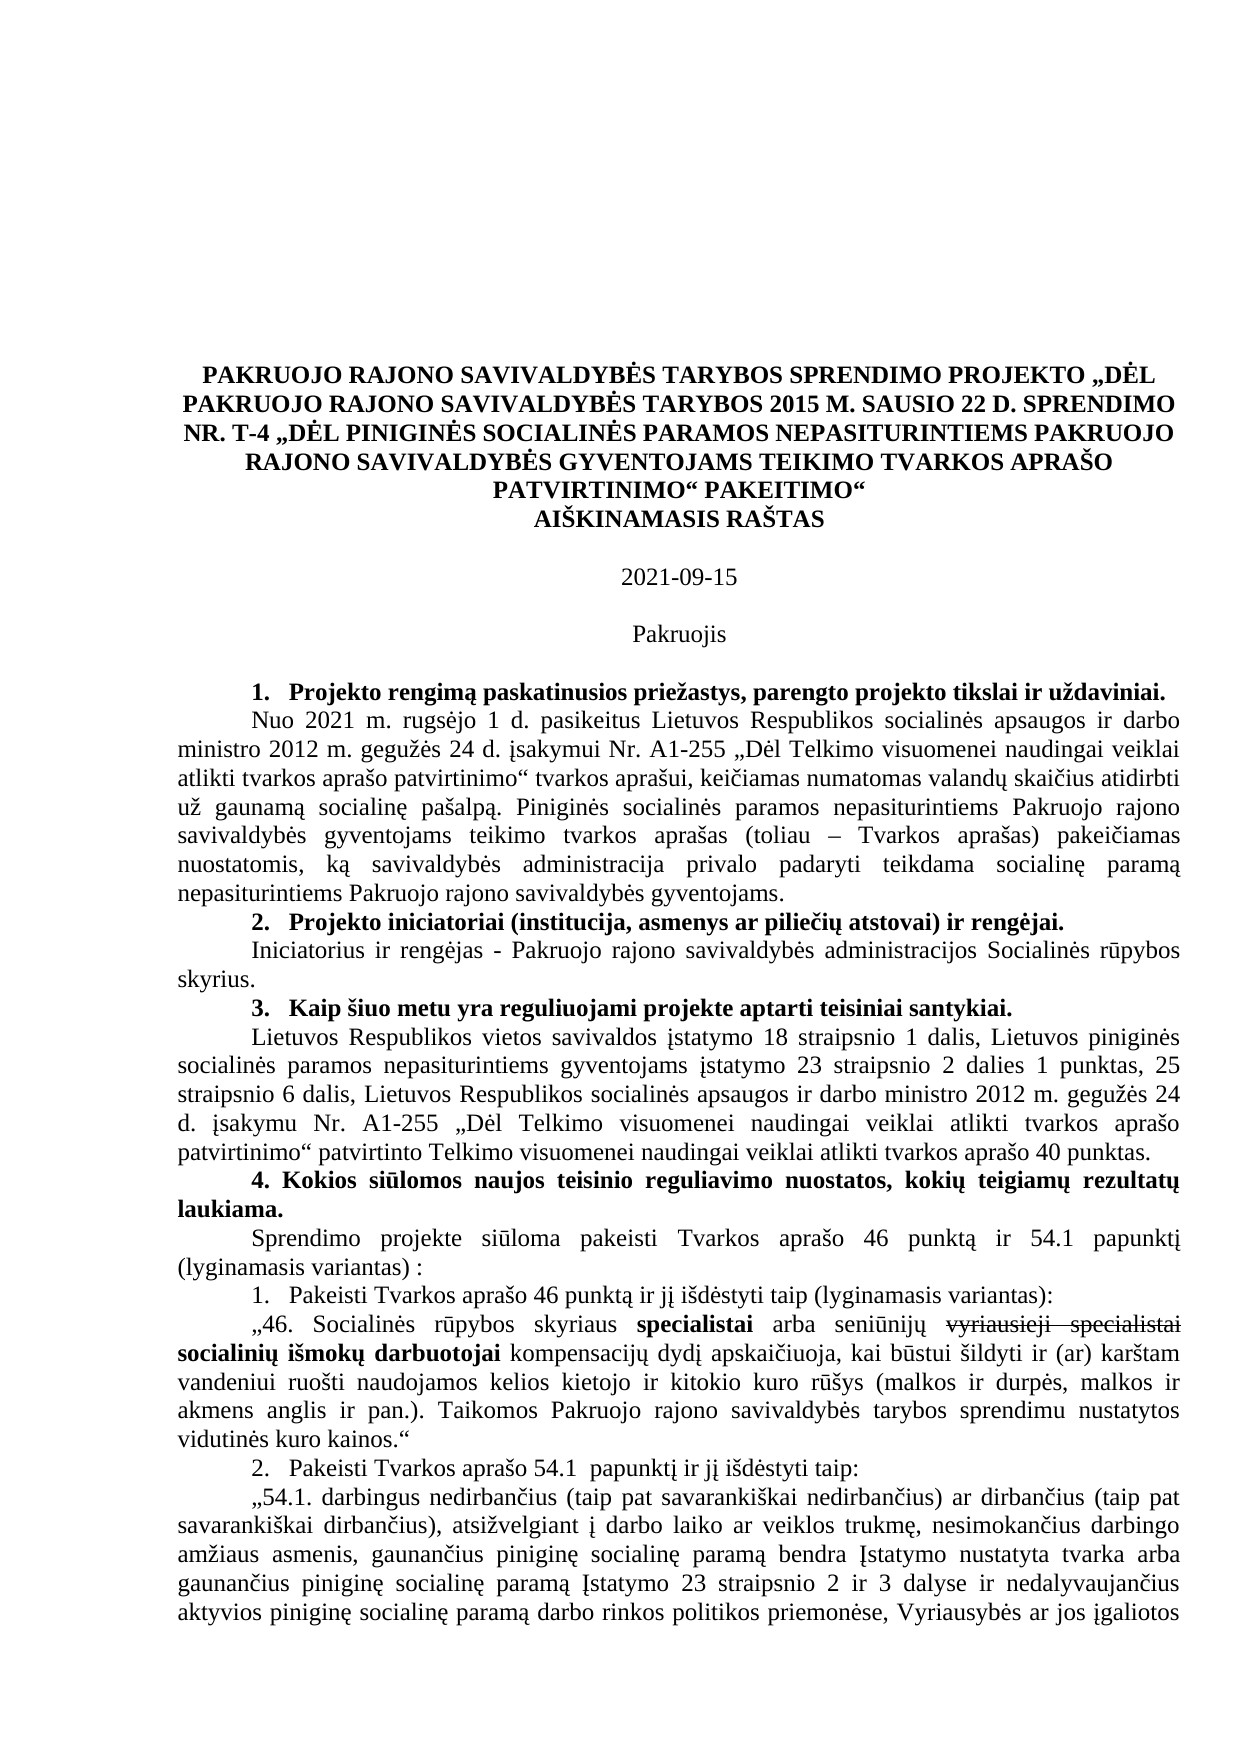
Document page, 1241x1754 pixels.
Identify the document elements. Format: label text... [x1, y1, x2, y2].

text AIŠKINAMASIS RAŠTAS [177, 504, 1181, 533]
text Pakruojis [177, 619, 1181, 648]
text 4. Kokios siūlomos naujos teisinio reguliavimo nuostatos, kokių teigiamų rezultatų laukiama. [177, 1165, 1181, 1223]
text „54.1. darbingus nedirbančius (taip pat savarankiškai nedirbančius) ar dirbančius (taip pat savarankiškai dirbančius), atsižvelgiant į darbo laiko ar veiklos trukmę, nesimokančius darbingo amžiaus asmenis, gaunančius piniginę socialinę paramą bendra Įstatymo nustatyta tvarka arba gaunančius piniginę socialinę paramą Įstatymo 23 straipsnio 2 ir 3 dalyse ir nedalyvaujančius aktyvios piniginę socialinę paramą darbo rinkos politikos priemonėse, Vyriausybės ar jos įgaliotos [177, 1482, 1181, 1625]
text 2. Projekto iniciatoriai (institucija, asmenys ar piliečių atstovai) ir rengėjai. [177, 907, 1181, 935]
text 3. Kaip šiuo metu yra reguliuojami projekte aptarti teisiniai santykiai. [251, 993, 1181, 1022]
text Sprendimo projekte siūloma pakeisti Tvarkos aprašo 46 punktą ir 54.1 papunktį (lyginamasis variantas) : [177, 1223, 1181, 1280]
text Lietuvos Respublikos vietos savivaldos įstatymo 18 straipsnio 1 dalis, Lietuvos piniginės socialinės paramos nepasiturintiems gyventojams įstatymo 23 straipsnio 2 dalies 1 punktas, 25 straipsnio 6 dalis, Lietuvos Respublikos socialinės apsaugos ir darbo ministro 2012 m. gegužės 24 d. įsakymu Nr. A1-255 „Dėl Telkimo visuomenei naudingai veiklai atlikti tvarkos aprašo patvirtinimo“ patvirtinto Telkimo visuomenei naudingai veiklai atlikti tvarkos aprašo 40 punktas. [177, 1022, 1181, 1165]
text 2. Pakeisti Tvarkos aprašo 54.1 papunktį ir jį išdėstyti taip: [251, 1453, 1181, 1482]
text 2021-09-15 [177, 562, 1181, 590]
text Iniciatorius ir rengėjas - Pakruojo rajono savivaldybės administracijos Socialinės rūpybos skyrius. [177, 935, 1181, 993]
text PAKRUOJO RAJONO SAVIVALDYBĖS TARYBOS SPRENDIMO PROJEKTO „DĖL PAKRUOJO RAJONO SAVIVALDYBĖS TARYBOS 2015 M. SAUSIO 22 D. SPRENDIMO NR. T-4 „DĖL PINIGINĖS SOCIALINĖS PARAMOS NEPASITURINTIEMS PAKRUOJO RAJONO SAVIVALDYBĖS GYVENTOJAMS TEIKIMO TVARKOS APRAŠO PATVIRTINIMO“ PAKEITIMO“ [177, 360, 1181, 504]
text Nuo 2021 m. rugsėjo 1 d. pasikeitus Lietuvos Respublikos socialinės apsaugos ir darbo ministro 2012 m. gegužės 24 d. įsakymui Nr. A1-255 „Dėl Telkimo visuomenei naudingai veiklai atlikti tvarkos aprašo patvirtinimo“ tvarkos aprašui, keičiamas numatomas valandų skaičius atidirbti už gaunamą socialinę pašalpą. Piniginės socialinės paramos nepasiturintiems Pakruojo rajono savivaldybės gyventojams teikimo tvarkos aprašas (toliau – Tvarkos aprašas) pakeičiamas nuostatomis, ką savivaldybės administracija privalo padaryti teikdama socialinę paramą nepasiturintiems Pakruojo rajono savivaldybės gyventojams. [177, 705, 1181, 907]
text 1. Pakeisti Tvarkos aprašo 46 punktą ir jį išdėstyti taip (lyginamasis variantas): [251, 1280, 1181, 1309]
text „46. Socialinės rūpybos skyriaus specialistai arba seniūnijų vyriausieji specialistai socialinių išmokų darbuotojai kompensacijų dydį apskaičiuoja, kai būstui šildyti ir (ar) karštam vandeniui ruošti naudojamos kelios kietojo ir kitokio kuro rūšys (malkos ir durpės, malkos ir akmens anglis ir pan.). Taikomos Pakruojo rajono savivaldybės tarybos sprendimu nustatytos vidutinės kuro kainos.“ [177, 1309, 1181, 1453]
text 1. Projekto rengimą paskatinusios priežastys, parengto projekto tikslai ir uždaviniai. [251, 677, 1181, 705]
